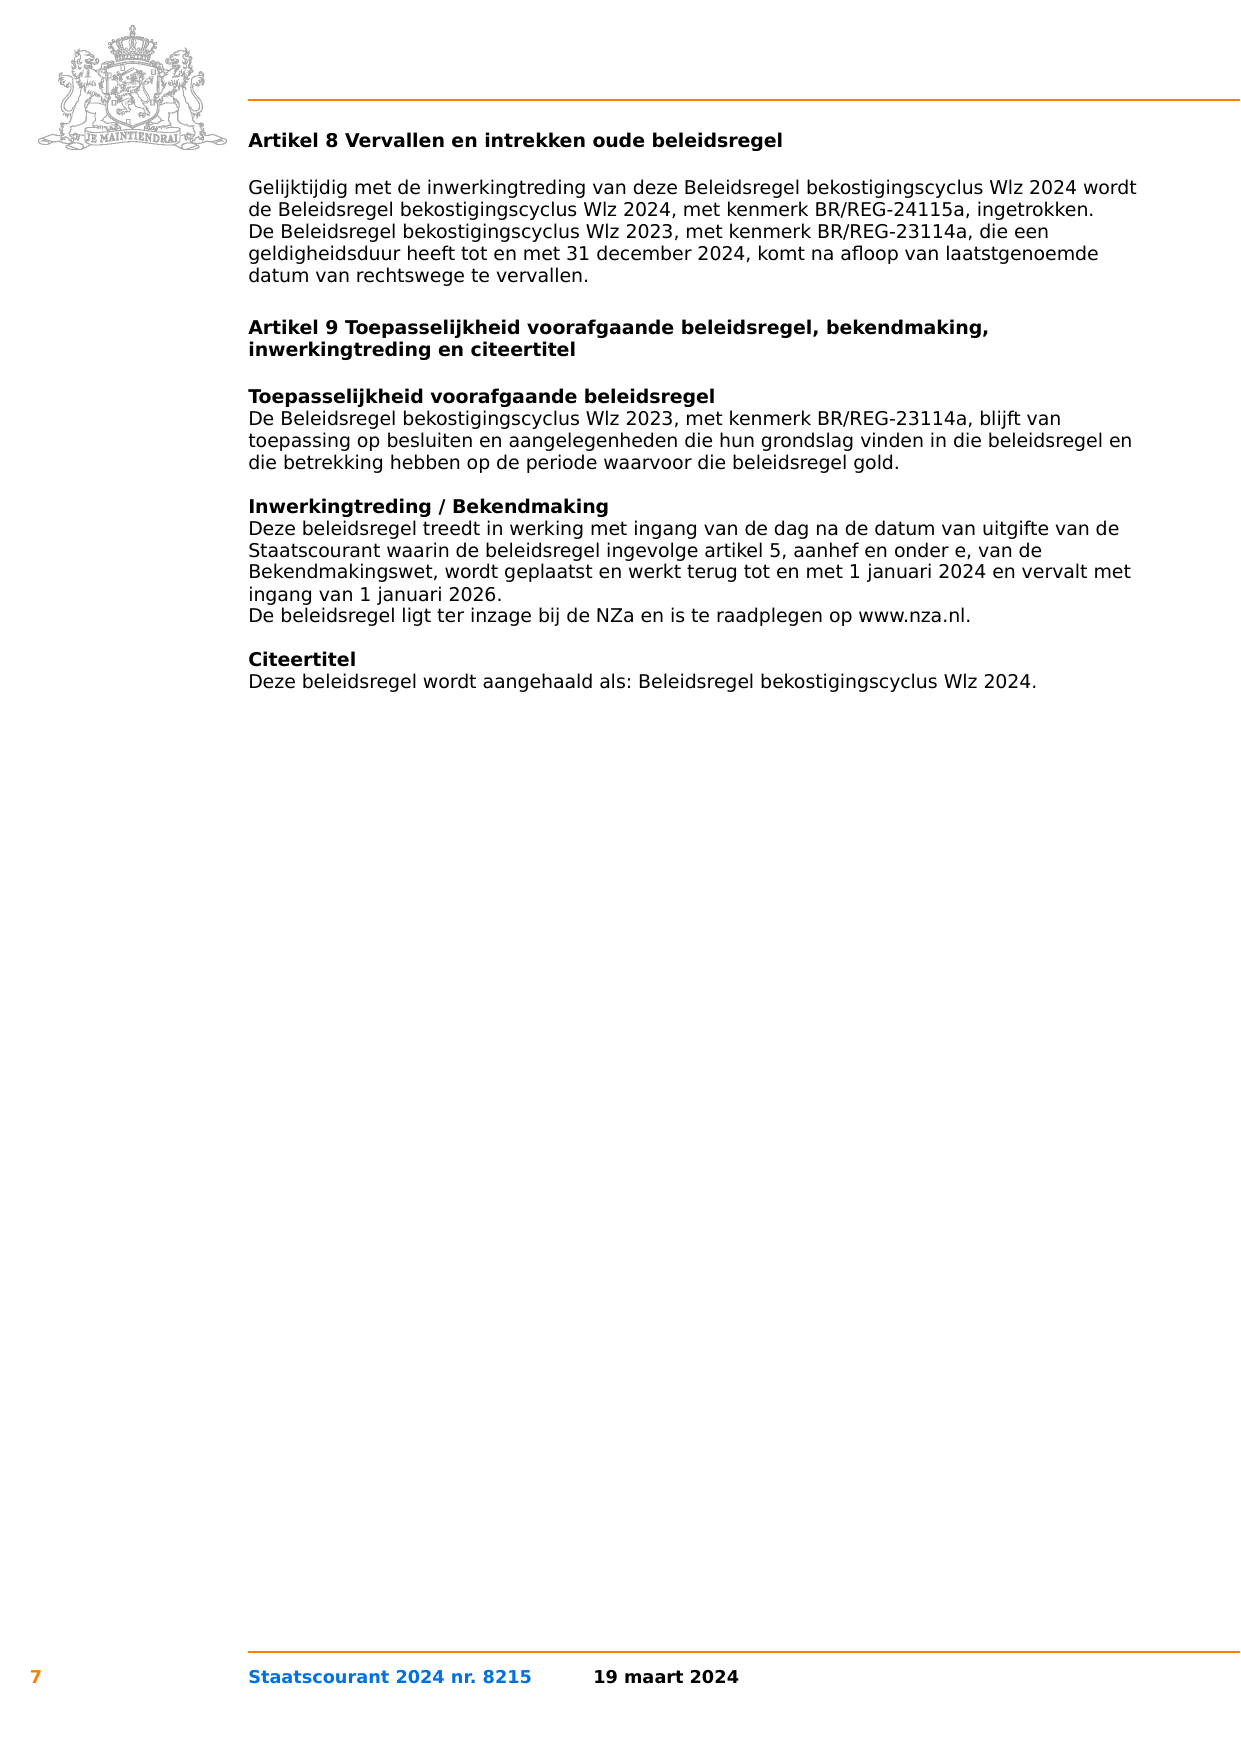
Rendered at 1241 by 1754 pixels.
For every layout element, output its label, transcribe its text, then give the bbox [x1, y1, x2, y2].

subtitle Citeertitel [248, 649, 1163, 671]
subtitle Inwerkingtreding / Bekendmaking [248, 496, 1163, 517]
text Deze beleidsregel treedt in werking met ingang van de dag na de datum van uitgifte van de Staatscourant waarin de beleidsregel ingevolge artikel 5, aanhef en onder e, van de Bekendmakingswet, wordt geplaatst en werkt terug tot en met 1 januari 2024 en vervalt met ingang van 1 januari 2026. [248, 517, 1163, 605]
subtitle Toepasselijkheid voorafgaande beleidsregel [248, 386, 1163, 408]
text Gelijktijdig met de inwerkingtreding van deze Beleidsregel bekostigingscyclus Wlz 2024 wordt de Beleidsregel bekostigingscyclus Wlz 2024, met kenmerk BR/REG-24115a, ingetrokken. [248, 177, 1163, 221]
subtitle Artikel 9 Toepasselijkheid voorafgaande beleidsregel, bekendmaking, inwerkingtreding en citeertitel [248, 317, 1163, 361]
picture [38, 25, 227, 150]
text De Beleidsregel bekostigingscyclus Wlz 2023, met kenmerk BR/REG-23114a, blijft van toepassing op besluiten en aangelegenheden die hun grondslag vinden in die beleidsregel en die betrekking hebben op de periode waarvoor die beleidsregel gold. [248, 408, 1163, 474]
text De beleidsregel ligt ter inzage bij de NZa en is te raadplegen op www.nza.nl. [248, 605, 1163, 627]
text De Beleidsregel bekostigingscyclus Wlz 2023, met kenmerk BR/REG-23114a, die een geldigheidsduur heeft tot en met 31 december 2024, komt na afloop van laatstgenoemde datum van rechtswege te vervallen. [248, 221, 1163, 287]
subtitle Artikel 8 Vervallen en intrekken oude beleidsregel [248, 130, 1163, 152]
text Deze beleidsregel wordt aangehaald als: Beleidsregel bekostigingscyclus Wlz 2024. [248, 671, 1163, 693]
